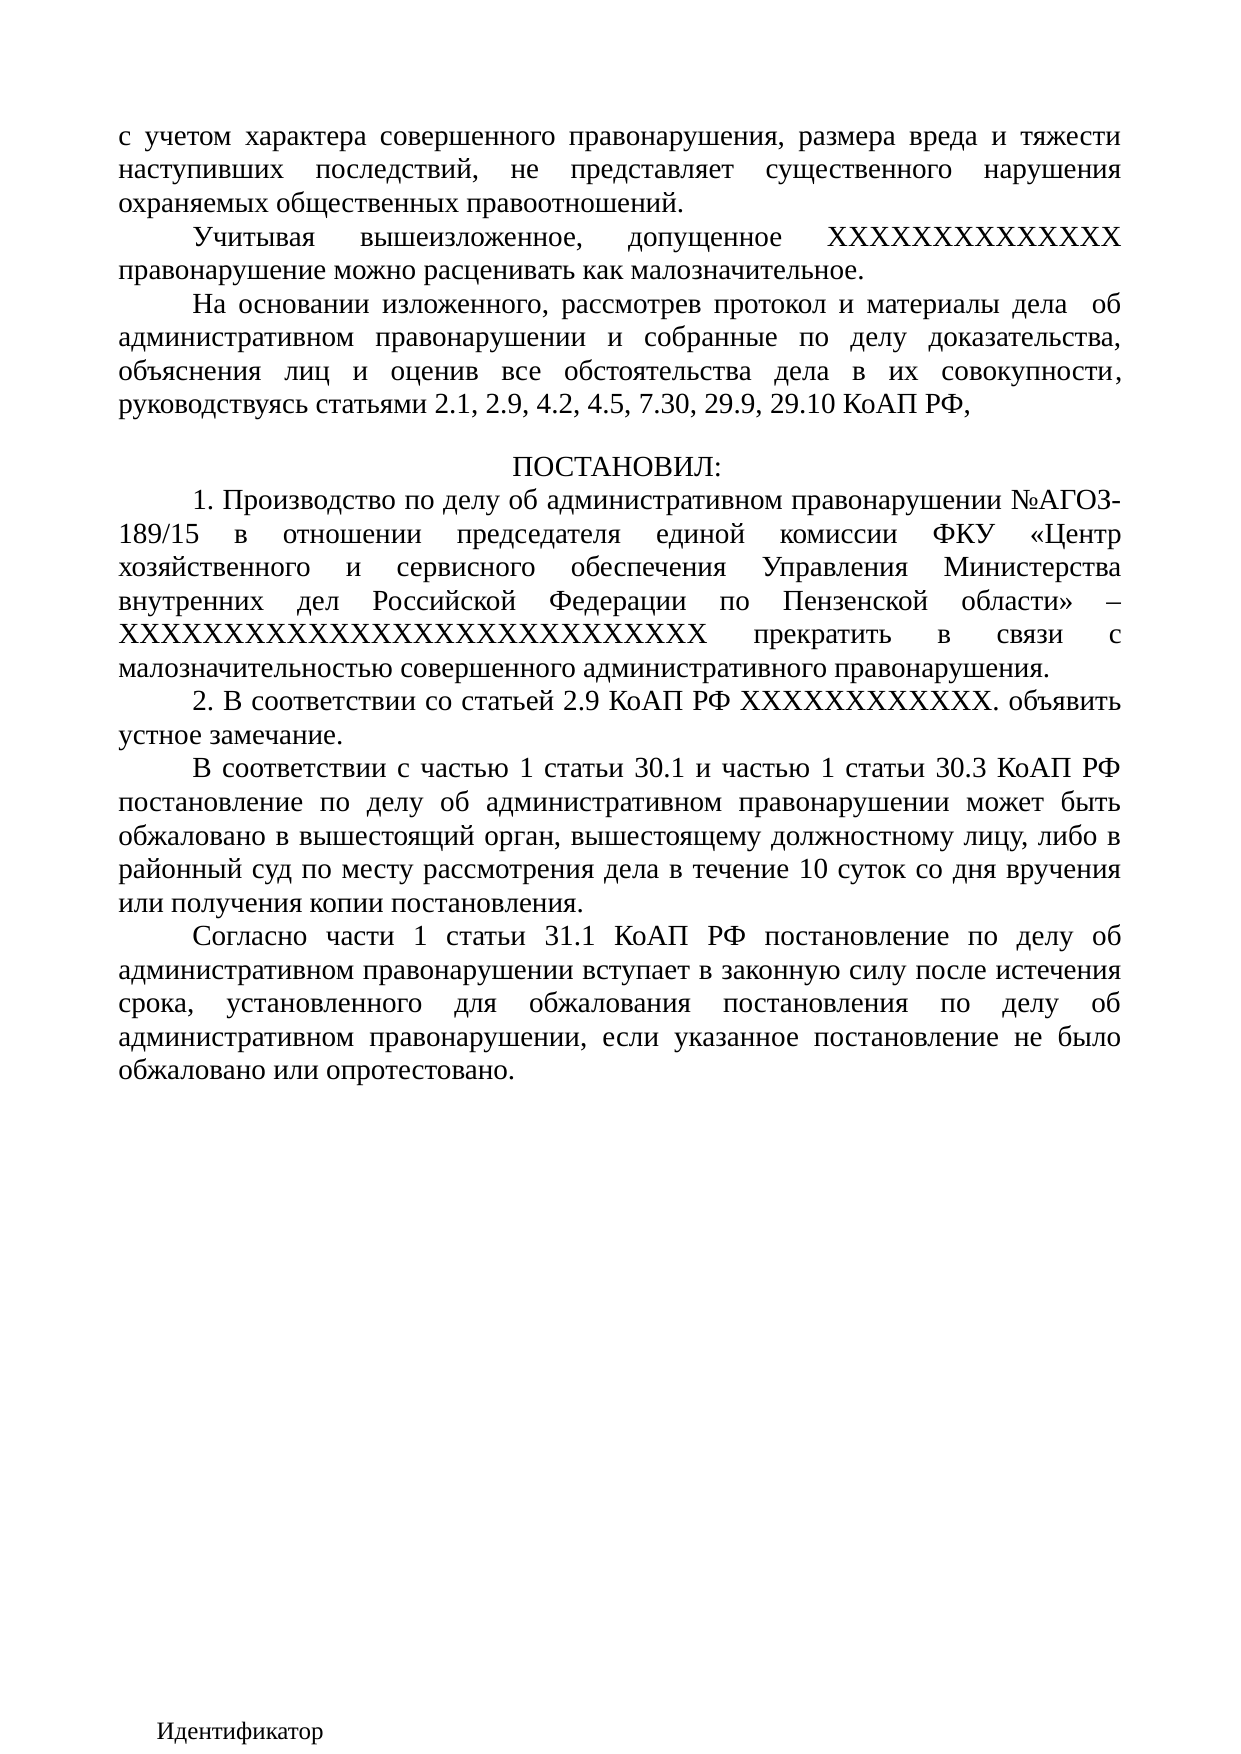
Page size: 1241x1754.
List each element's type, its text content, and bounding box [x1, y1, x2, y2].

text Учитывая вышеизложенное, допущенное XXXXXXXXXXXXXX правонарушение можно расценивать как малозначительное. [118, 219, 1122, 286]
text 2. В соответствии со статьей 2.9 КоАП РФ XXXXXXXXXXXX. объявить устное замечание. [118, 683, 1122, 751]
text 1. Производство по делу об административном правонарушении №АГОЗ-189/15 в отношении председателя единой комиссии ФКУ «Центр хозяйственного и сервисного обеспечения Управления Министерства внутренних дел Российской Федерации по Пензенской области» – XXXXXXXXXXXXXXXXXXXXXXXXXXXX прекратить в связи с малозначительностью совершенного административного правонарушения. [118, 482, 1122, 683]
text В соответствии с частью 1 статьи 30.1 и частью 1 статьи 30.3 КоАП РФ постановление по делу об административном правонарушении может быть обжаловано в вышестоящий орган, вышестоящему должностному лицу, либо в районный суд по месту рассмотрения дела в течение 10 суток со дня вручения или получения копии постановления. [118, 751, 1122, 918]
text Согласно части 1 статьи 31.1 КоАП РФ постановление по делу об административном правонарушении вступает в законную силу после истечения срока, установленного для обжалования постановления по делу об административном правонарушении, если указанное постановление не было обжаловано или опротестовано. [118, 918, 1122, 1086]
text с учетом характера совершенного правонарушения, размера вреда и тяжести наступивших последствий, не представляет существенного нарушения охраняемых общественных правоотношений. [118, 118, 1122, 219]
text ПОСТАНОВИЛ: [118, 449, 1122, 482]
text На основании изложенного, рассмотрев протокол и материалы дела об административном правонарушении и собранные по делу доказательства, объяснения лиц и оценив все обстоятельства дела в их совокупности, руководствуясь статьями 2.1, 2.9, 4.2, 4.5, 7.30, 29.9, 29.10 КоАП РФ, [118, 286, 1122, 420]
